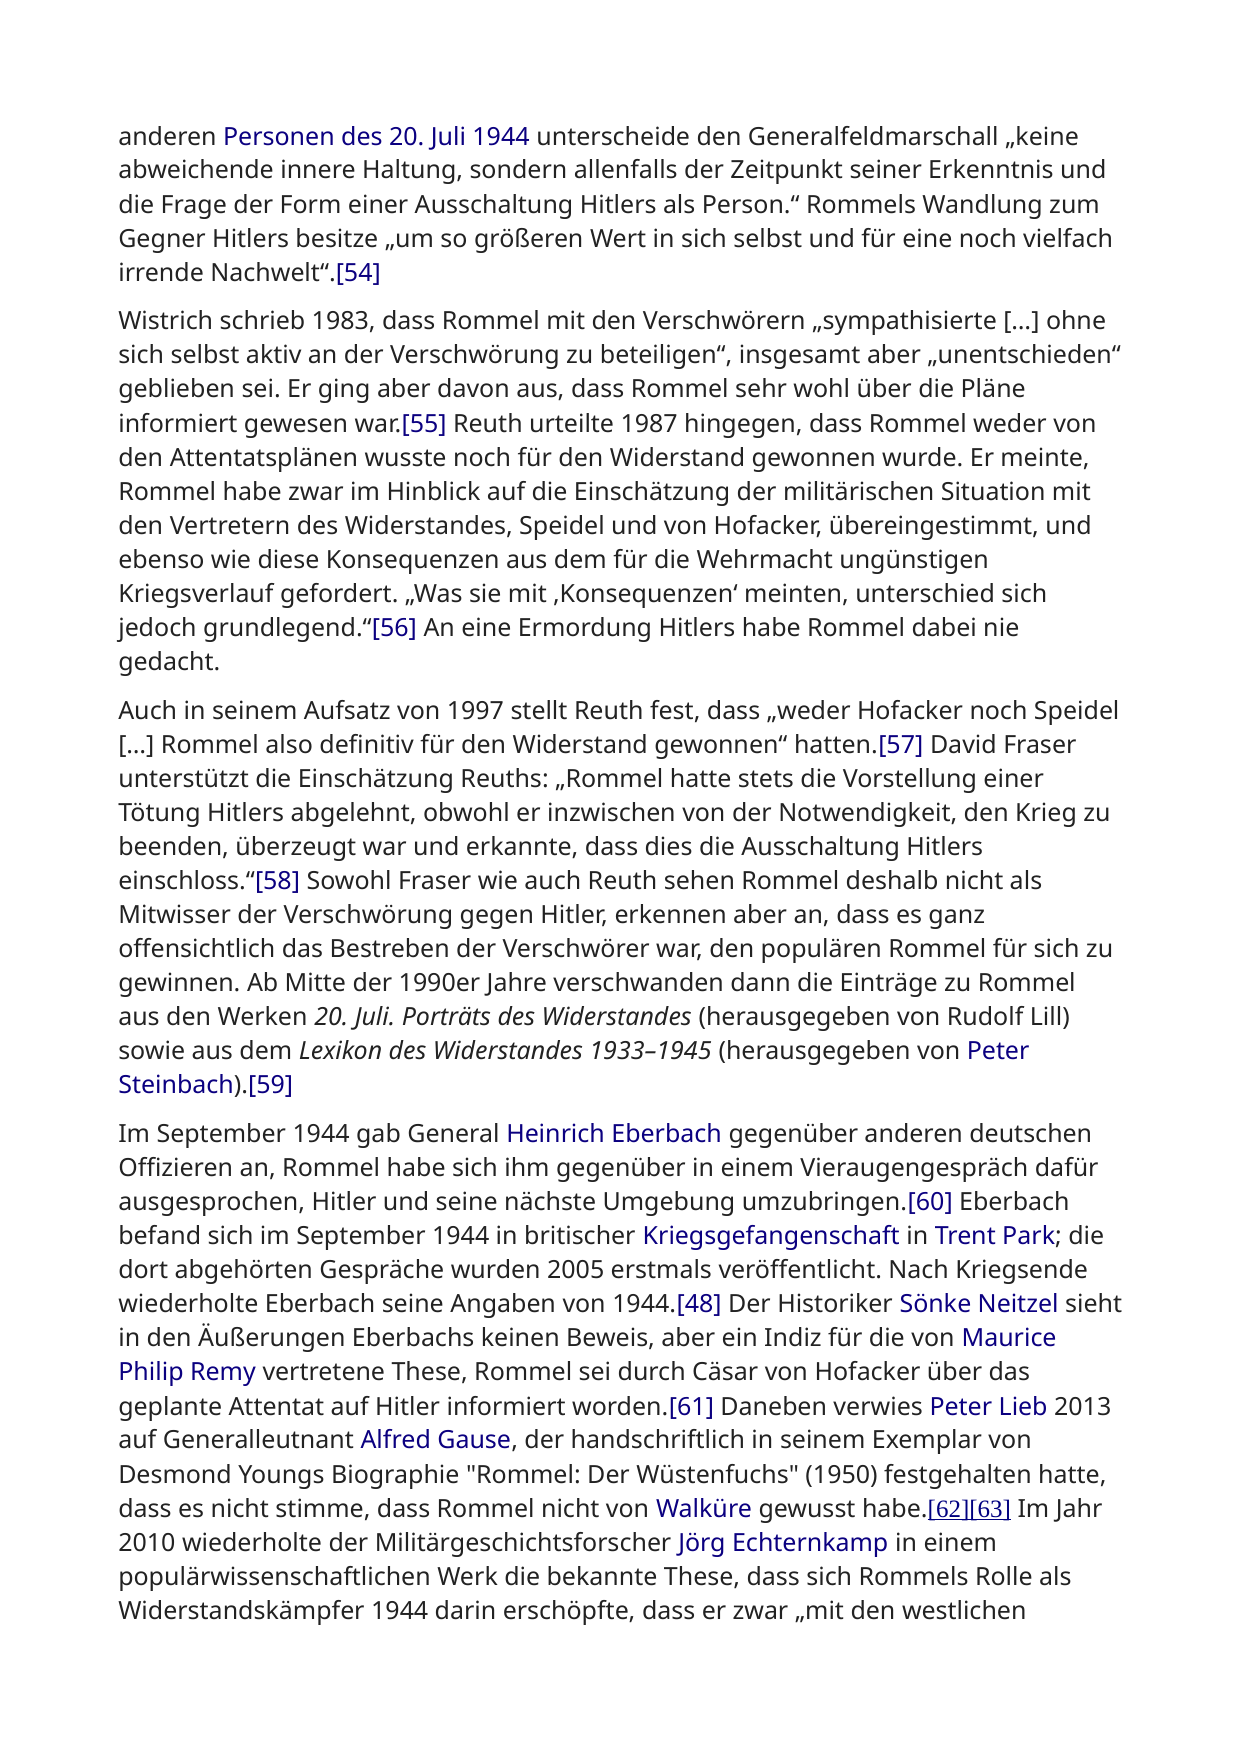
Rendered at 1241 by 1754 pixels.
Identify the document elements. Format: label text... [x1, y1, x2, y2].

text Wistrich schrieb 1983, dass Rommel mit den Verschwörern „sympathisierte […] ohne sich selbst aktiv an der Verschwörung zu beteiligen“, insgesamt aber „unentschieden“ geblieben sei. Er ging aber davon aus, dass Rommel sehr wohl über die Pläne informiert gewesen war.[55] Reuth urteilte 1987 hingegen, dass Rommel weder von den Attentatsplänen wusste noch für den Widerstand gewonnen wurde. Er meinte, Rommel habe zwar im Hinblick auf die Einschätzung der militärischen Situation mit den Vertretern des Widerstandes, Speidel und von Hofacker, übereingestimmt, und ebenso wie diese Konsequenzen aus dem für die Wehrmacht ungünstigen Kriegsverlauf gefordert. „Was sie mit ‚Konsequenzen‘ meinten, unterschied sich jedoch grundlegend.“[56] An eine Ermordung Hitlers habe Rommel dabei nie gedacht. [118, 303, 1122, 678]
text Im September 1944 gab General Heinrich Eberbach gegenüber anderen deutschen Offizieren an, Rommel habe sich ihm gegenüber in einem Vieraugengespräch dafür ausgesprochen, Hitler und seine nächste Umgebung umzubringen.[60] Eberbach befand sich im September 1944 in britischer Kriegsgefangenschaft in Trent Park; die dort abgehörten Gespräche wurden 2005 erstmals veröffentlicht. Nach Kriegsende wiederholte Eberbach seine Angaben von 1944.[48] Der Historiker Sönke Neitzel sieht in den Äußerungen Eberbachs keinen Beweis, aber ein Indiz für die von Maurice Philip Remy vertretene These, Rommel sei durch Cäsar von Hofacker über das geplante Attentat auf Hitler informiert worden.[61] Daneben verwies Peter Lieb 2013 auf Generalleutnant Alfred Gause, der handschriftlich in seinem Exemplar von Desmond Youngs Biographie "Rommel: Der Wüstenfuchs" (1950) festgehalten hatte, dass es nicht stimme, dass Rommel nicht von Walküre gewusst habe.[62][63] Im Jahr 2010 wiederholte der Militärgeschichtsforscher Jörg Echternkamp in einem populärwissenschaftlichen Werk die bekannte These, dass sich Rommels Rolle als Widerstandskämpfer 1944 darin erschöpfte, dass er zwar „mit den westlichen [118, 1116, 1122, 1627]
text anderen Personen des 20. Juli 1944 unterscheide den Generalfeldmarschall „keine abweichende innere Haltung, sondern allenfalls der Zeitpunkt seiner Erkenntnis und die Frage der Form einer Ausschaltung Hitlers als Person.“ Rommels Wandlung zum Gegner Hitlers besitze „um so größeren Wert in sich selbst und für eine noch vielfach irrende Nachwelt“.[54] [118, 118, 1122, 288]
text Auch in seinem Aufsatz von 1997 stellt Reuth fest, dass „weder Hofacker noch Speidel […] Rommel also definitiv für den Widerstand gewonnen“ hatten.[57] David Fraser unterstützt die Einschätzung Reuths: „Rommel hatte stets die Vorstellung einer Tötung Hitlers abgelehnt, obwohl er inzwischen von der Notwendigkeit, den Krieg zu beenden, überzeugt war und erkannte, dass dies die Ausschaltung Hitlers einschloss.“[58] Sowohl Fraser wie auch Reuth sehen Rommel deshalb nicht als Mitwisser der Verschwörung gegen Hitler, erkennen aber an, dass es ganz offensichtlich das Bestreben der Verschwörer war, den populären Rommel für sich zu gewinnen. Ab Mitte der 1990er Jahre verschwanden dann die Einträge zu Rommel aus den Werken 20. Juli. Porträts des Widerstandes (herausgegeben von Rudolf Lill) sowie aus dem Lexikon des Widerstandes 1933–1945 (herausgegeben von Peter Steinbach).[59] [118, 692, 1122, 1101]
